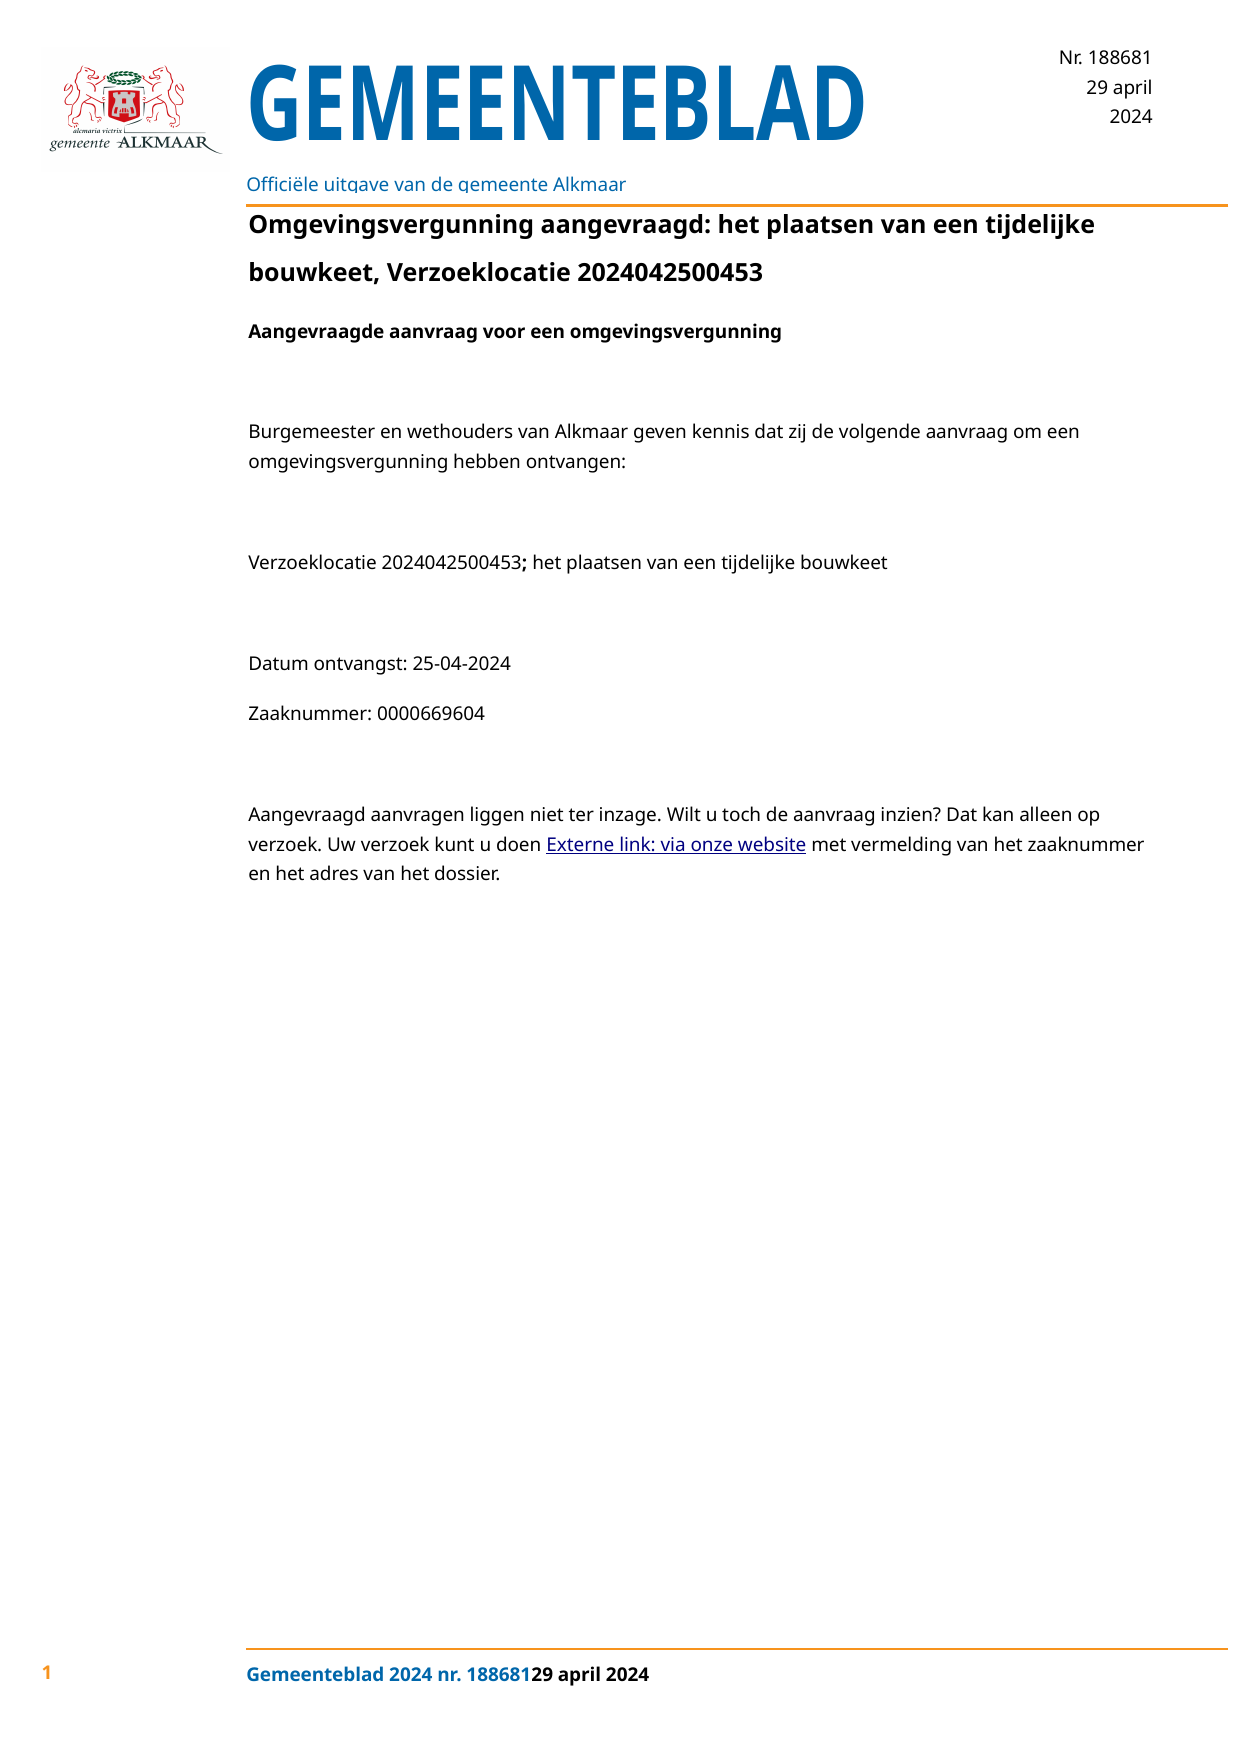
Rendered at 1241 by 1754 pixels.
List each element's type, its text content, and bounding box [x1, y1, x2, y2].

text Zaaknummer: 0000669604 [248, 700, 1152, 726]
text Aangevraagd aanvragen liggen niet ter inzage. Wilt u toch de aanvraag inzien? Dat kan alleen op verzoek. Uw verzoek kunt u doen Externe link: via onze website met vermelding van het zaaknummer en het adres van het dossier. [248, 801, 1152, 886]
picture [41, 47, 231, 172]
text Verzoeklocatie 2024042500453; het plaatsen van een tijdelijke bouwkeet [248, 549, 1152, 575]
text Omgevingsvergunning aangevraagd: het plaatsen van een tijdelijke bouwkeet, Verzoeklocatie 2024042500453 [248, 207, 1152, 288]
text Aangevraagde aanvraag voor een omgevingsvergunning [248, 318, 1152, 344]
text Datum ontvangst: 25-04-2024 [248, 650, 1152, 676]
text Burgemeester en wethouders van Alkmaar geven kennis dat zij de volgende aanvraag om een omgevingsvergunning hebben ontvangen: [248, 419, 1152, 474]
